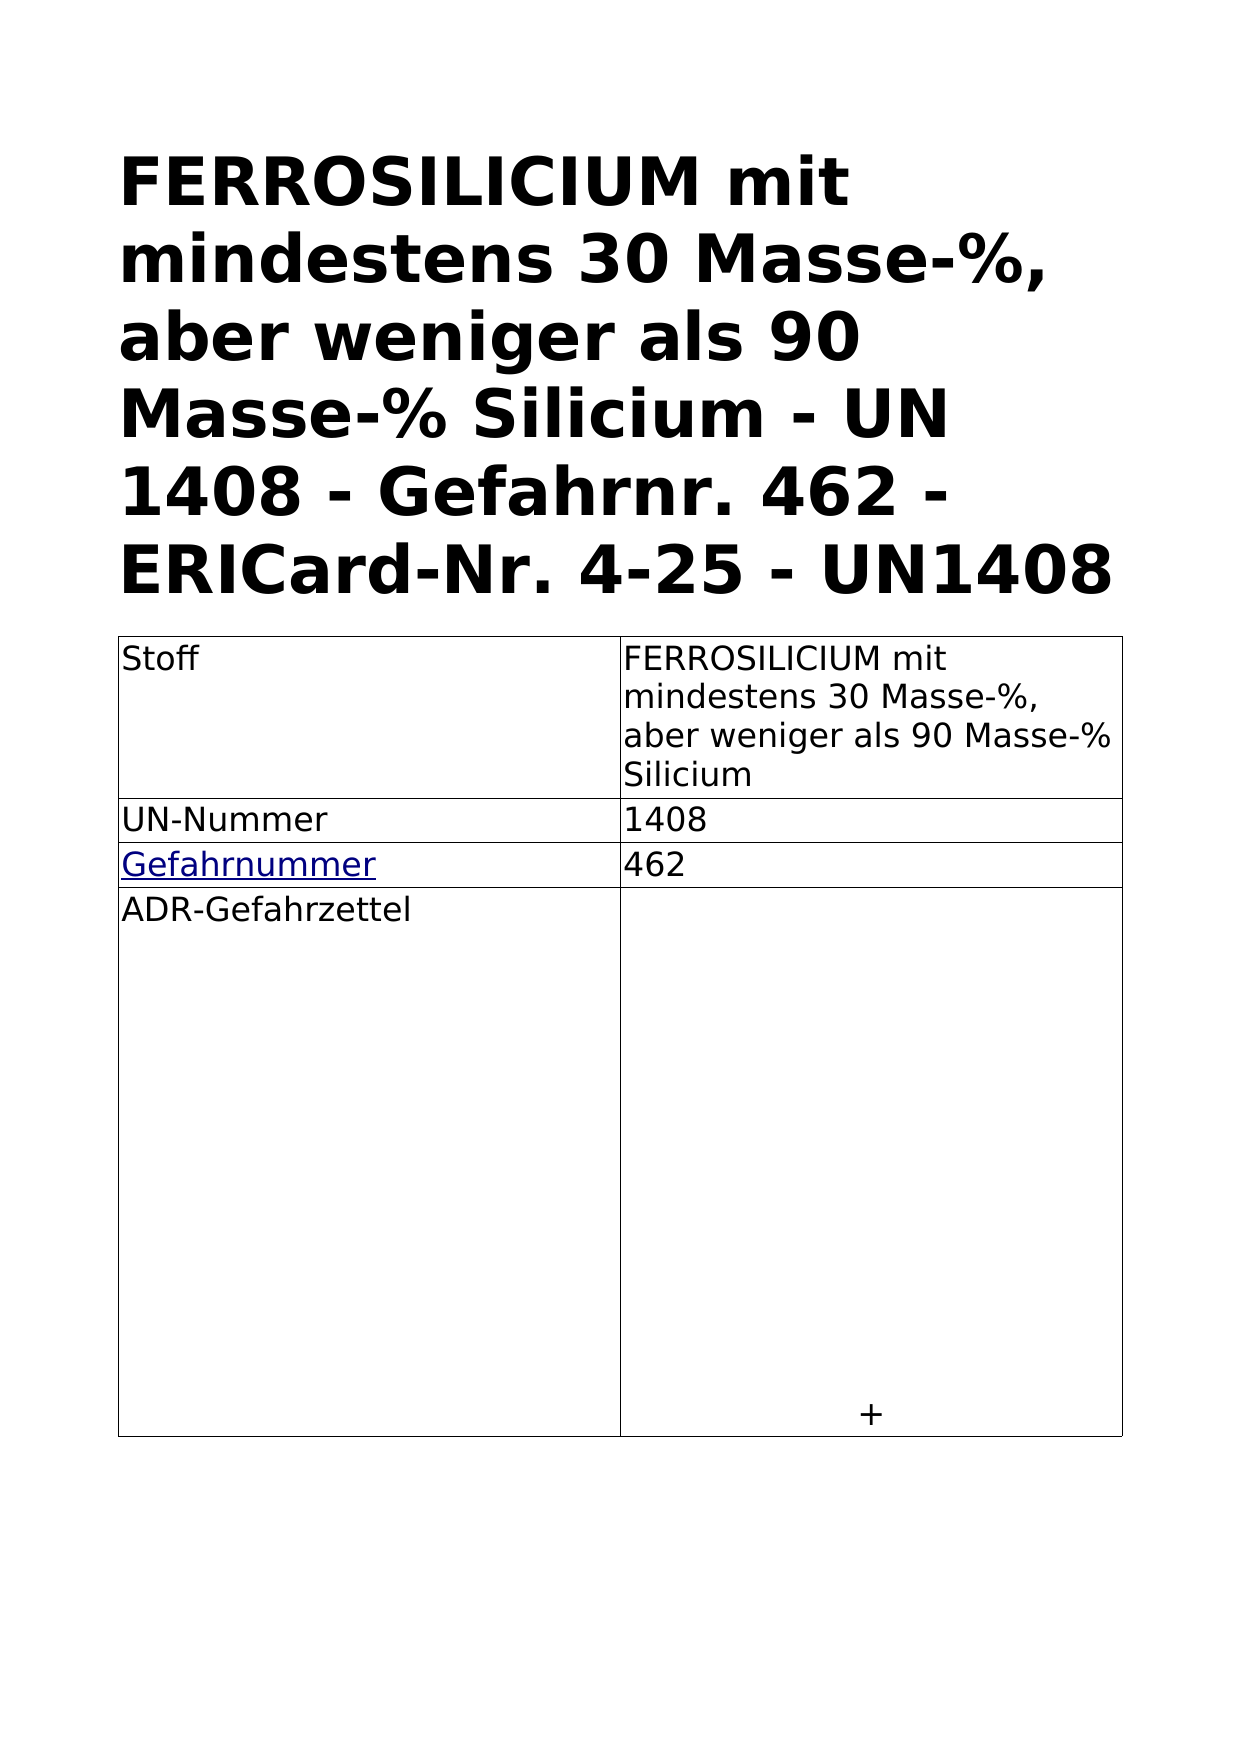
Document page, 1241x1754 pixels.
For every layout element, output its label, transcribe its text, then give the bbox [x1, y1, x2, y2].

subtitle FERROSILICIUM mit mindestens 30 Masse-%, aber weniger als 90 Masse-% Silicium - UN 1408 - Gefahrnr. 462 - ERICard-Nr. 4-25 - UN1408 [118, 143, 1122, 609]
table_cell Gefahrnummer [119, 843, 620, 887]
table_header Stoff [119, 637, 620, 797]
table_cell 1408 [621, 799, 1122, 842]
table_cell 462 [621, 843, 1122, 887]
table_cell + [621, 888, 1122, 1436]
table_cell ADR-Gefahrzettel [119, 888, 620, 1436]
table_header FERROSILICIUM mit mindestens 30 Masse-%, aber weniger als 90 Masse-% Silicium [621, 637, 1122, 797]
table_cell UN-Nummer [119, 799, 620, 842]
